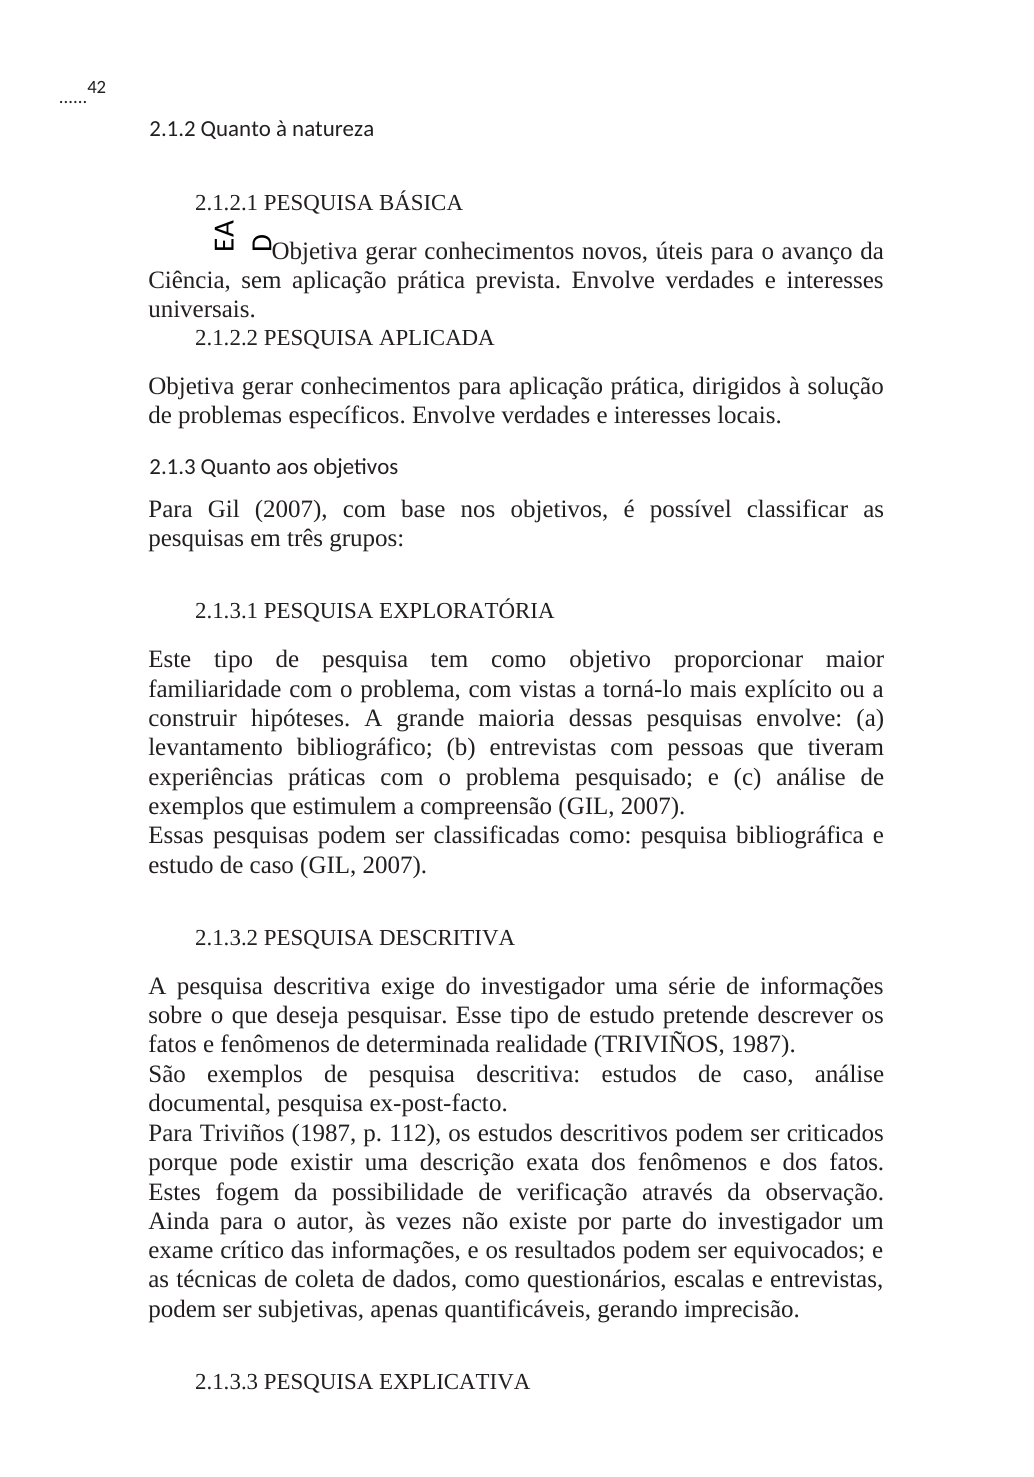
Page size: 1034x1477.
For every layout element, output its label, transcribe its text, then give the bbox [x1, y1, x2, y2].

text Objetiva gerar conhecimentos novos, úteis para o avanço da Ciência, sem aplicação prática prevista. Envolve verdades e interesses universais. [148, 236, 885, 323]
text 2.1.3.2 PESQUISA DESCRITIVA [195, 924, 885, 950]
text 2.1.3.1 PESQUISA EXPLORATÓRIA [195, 597, 885, 624]
text Este tipo de pesquisa tem como objetivo proporcionar maior familiaridade com o problema, com vistas a torná-lo mais explícito ou a construir hipóteses. A grande maioria dessas pesquisas envolve: (a) levantamento bibliográfico; (b) entrevistas com pessoas que tiveram experiências práticas com o problema pesquisado; e (c) análise de exemplos que estimulem a compreensão (GIL, 2007). [148, 644, 885, 819]
text 2.1.3.3 PESQUISA EXPLICATIVA [195, 1368, 885, 1394]
text 2.1.3 Quanto aos objetivos [149, 452, 886, 481]
text Para Gil (2007), com base nos objetivos, é possível classificar as pesquisas em três grupos: [148, 494, 885, 552]
text Essas pesquisas podem ser classificadas como: pesquisa bibliográfica e estudo de caso (GIL, 2007). [148, 821, 885, 878]
text A pesquisa descritiva exige do investigador uma série de informações sobre o que deseja pesquisar. Esse tipo de estudo pretende descrever os fatos e fenômenos de determinada realidade (TRIVIÑOS, 1987). [148, 971, 885, 1058]
text São exemplos de pesquisa descritiva: estudos de caso, análise documental, pesquisa ex-post-facto. [148, 1059, 885, 1117]
text 2.1.2.1 PESQUISA BÁSICA [195, 188, 885, 215]
text 2.1.2 Quanto à natureza [149, 114, 886, 142]
text Para Triviños (1987, p. 112), os estudos descritivos podem ser criticados porque pode existir uma descrição exata dos fenômenos e dos fatos. Estes fogem da possibilidade de verificação através da observação. Ainda para o autor, às vezes não existe por parte do investigador um exame crítico das informações, e os resultados podem ser equivocados; e as técnicas de coleta de dados, como questionários, escalas e entrevistas, podem ser subjetivas, apenas quantificáveis, gerando imprecisão. [148, 1118, 885, 1323]
text 2.1.2.2 PESQUISA APLICADA [195, 324, 885, 350]
text Objetiva gerar conhecimentos para aplicação prática, dirigidos à solução de problemas específicos. Envolve verdades e interesses locais. [148, 371, 885, 429]
